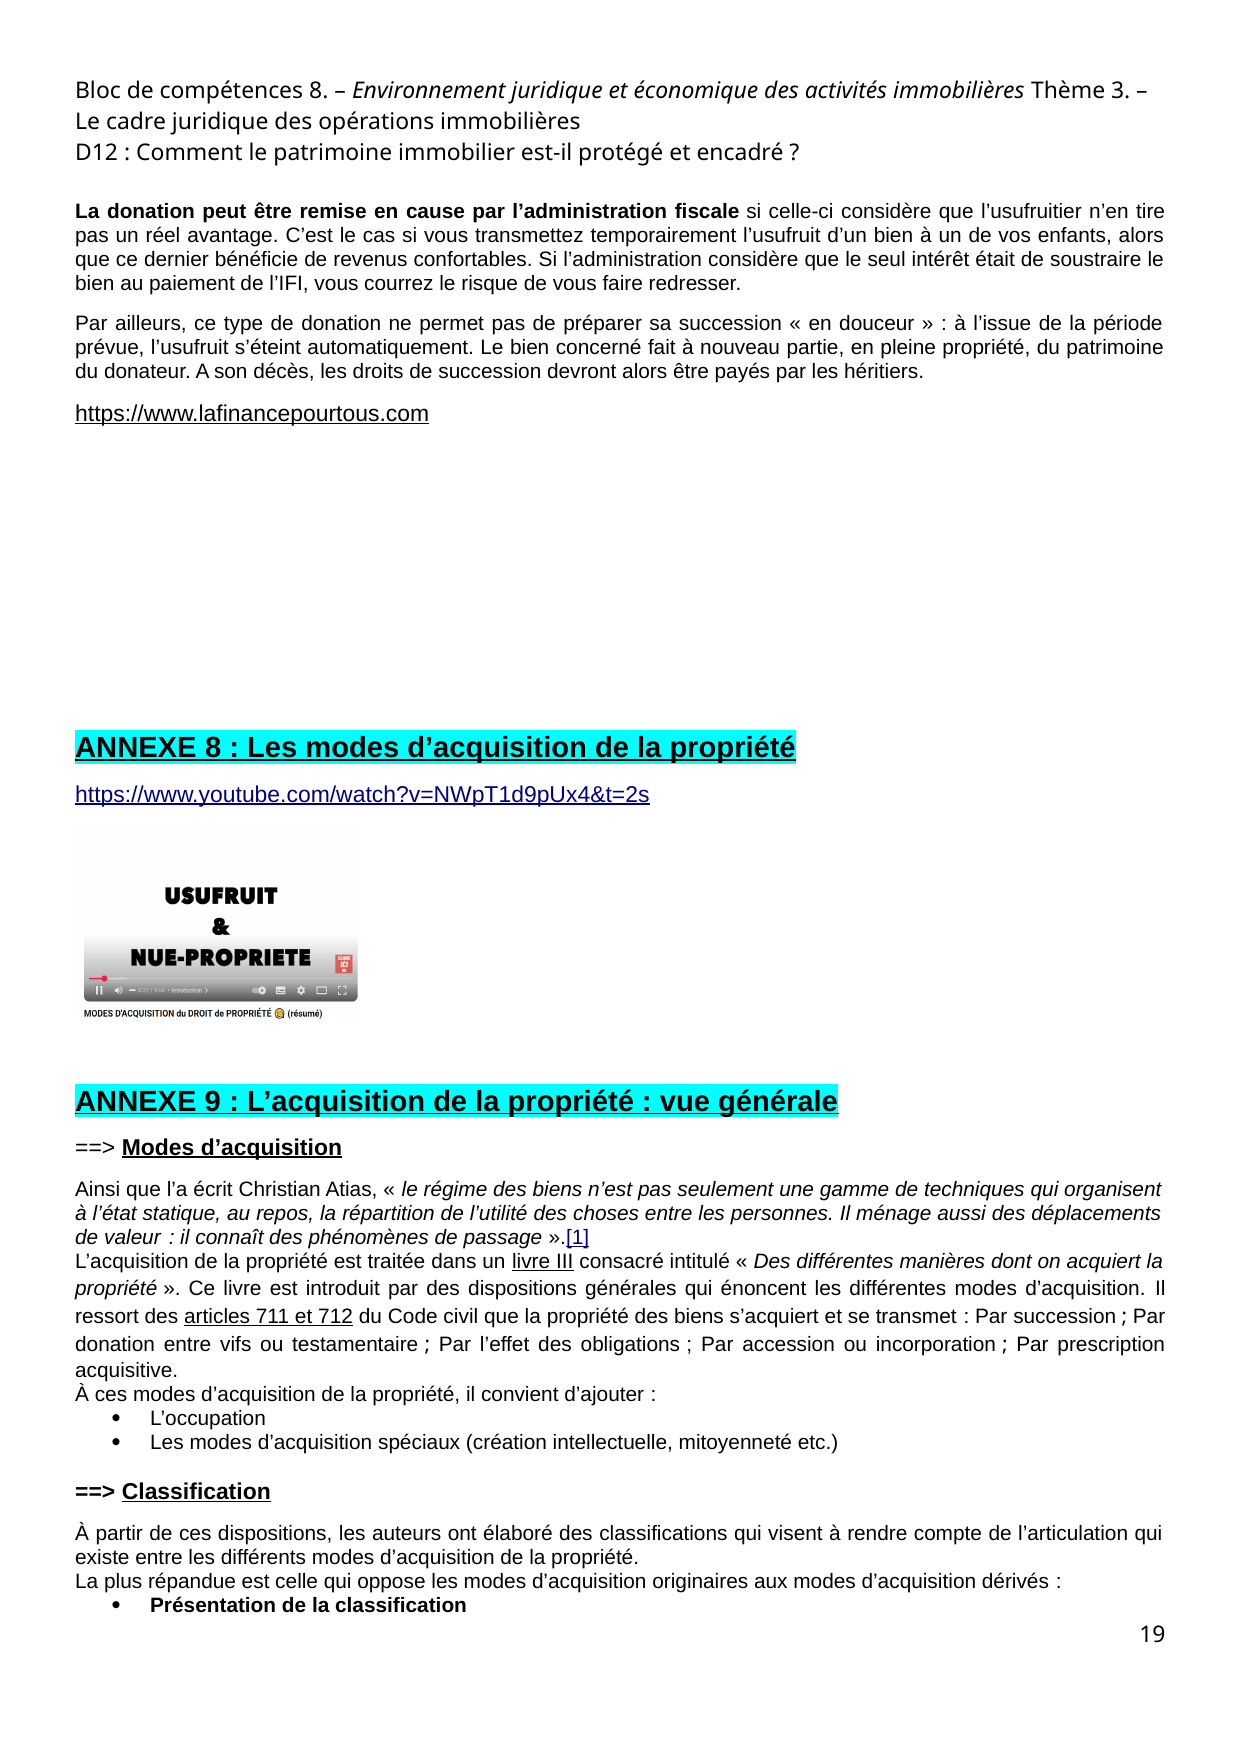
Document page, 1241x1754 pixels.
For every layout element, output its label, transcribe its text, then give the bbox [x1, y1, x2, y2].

text La plus répandue est celle qui oppose les modes d’acquisition originaires aux modes d’acquisition dérivés : [75, 1569, 1165, 1593]
text https://www.lafinancepourtous.com [75, 400, 1165, 426]
text ANNEXE 8 : Les modes d’acquisition de la propriété [75, 730, 1165, 764]
list Présentation de la classification [112, 1593, 1165, 1617]
text ==> Modes d’acquisition [75, 1134, 1165, 1160]
text Ainsi que l’a écrit Christian Atias, « le régime des biens n’est pas seulement une gamme de techniques qui organisent à l’état statique, au repos, la répartition de l’utilité des choses entre les personnes. Il ménage aussi des déplacements de valeur : il connaît des phénomènes de passage ».[1] [75, 1177, 1165, 1249]
text À ces modes d’acquisition de la propriété, il convient d’ajouter : [75, 1382, 1165, 1406]
text À partir de ces dispositions, les auteurs ont élaboré des classifications qui visent à rendre compte de l’articulation qui existe entre les différents modes d’acquisition de la propriété. [75, 1521, 1165, 1569]
list L’occupation [112, 1406, 1165, 1430]
text ANNEXE 9 : L’acquisition de la propriété : vue générale [75, 1083, 1165, 1117]
text La donation peut être remise en cause par l’administration fiscale si celle-ci considère que l’usufruitier n’en tire pas un réel avantage. C’est le cas si vous transmettez temporairement l’usufruit d’un bien à un de vos enfants, alors que ce dernier bénéficie de revenus confortables. Si l’administration considère que le seul intérêt était de soustraire le bien au paiement de l’IFI, vous courrez le risque de vous faire redresser. [75, 199, 1165, 294]
list Les modes d’acquisition spéciaux (création intellectuelle, mitoyenneté etc.) [112, 1430, 1165, 1454]
text Par ailleurs, ce type de donation ne permet pas de préparer sa succession « en douceur » : à l’issue de la période prévue, l’usufruit s’éteint automatiquement. Le bien concerné fait à nouveau partie, en pleine propriété, du patrimoine du donateur. A son décès, les droits de succession devront alors être payés par les héritiers. [75, 311, 1165, 383]
text https://www.youtube.com/watch?v=NWpT1d9pUx4&t=2s [75, 781, 1165, 807]
text L’acquisition de la propriété est traitée dans un livre III consacré intitulé « Des différentes manières dont on acquiert la propriété ». Ce livre est introduit par des dispositions générales qui énoncent les différentes modes d’acquisition. Il ressort des articles 711 et 712 du Code civil que la propriété des biens s’acquiert et se transmet : Par succession ; Par donation entre vifs ou testamentaire ; Par l’effet des obligations ; Par accession ou incorporation ; Par prescription acquisitive. [75, 1249, 1165, 1382]
text ==> Classification [75, 1478, 1165, 1504]
